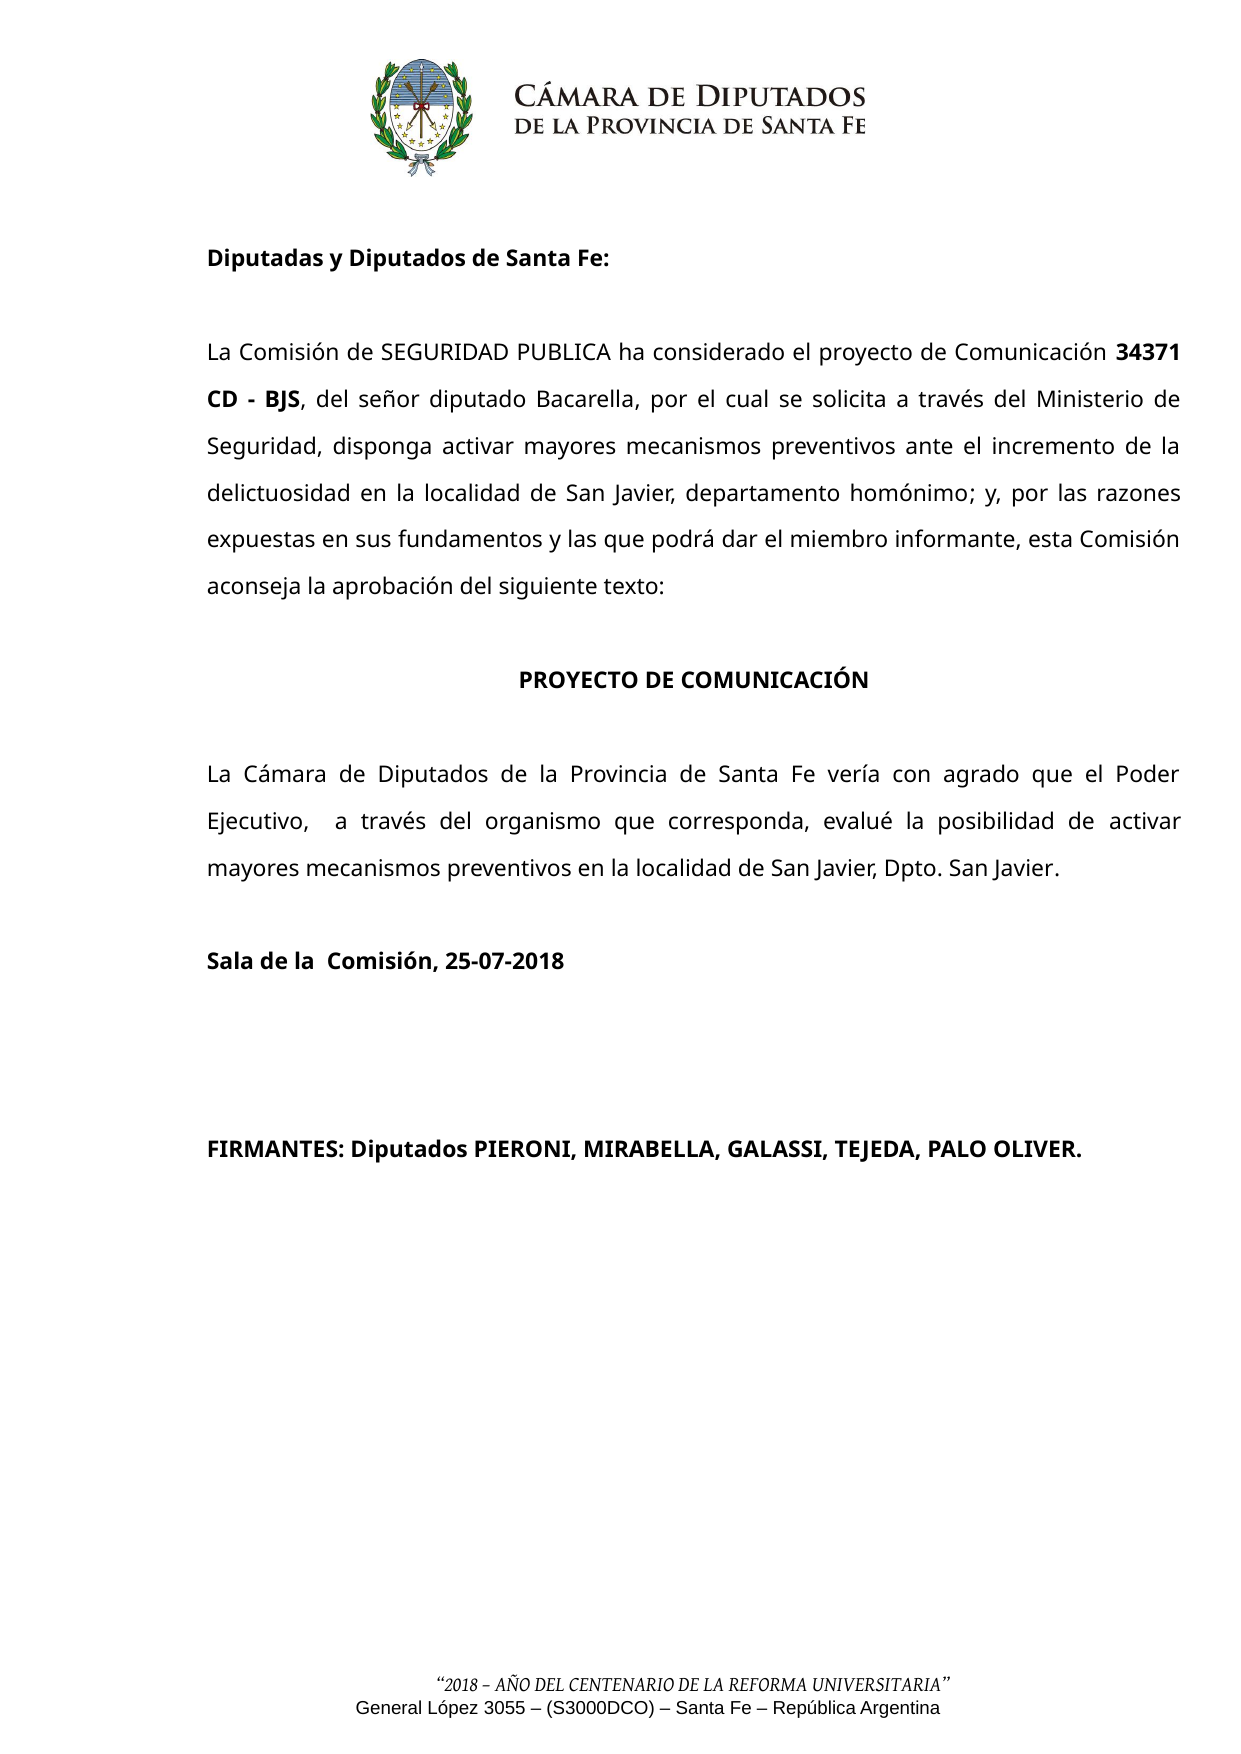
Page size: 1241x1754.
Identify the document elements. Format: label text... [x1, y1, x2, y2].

text La Comisión de SEGURIDAD PUBLICA ha considerado el proyecto de Comunicación 34371 CD - BJS, del señor diputado Bacarella, por el cual se solicita a través del Ministerio de Seguridad, disponga activar mayores mecanismos preventivos ante el incremento de la delictuosidad en la localidad de San Javier, departamento homónimo; y, por las razones expuestas en sus fundamentos y las que podrá dar el miembro informante, esta Comisión aconseja la aprobación del siguiente texto: [207, 336, 1181, 602]
text Sala de la Comisión, 25-07-2018 [207, 945, 1181, 977]
text PROYECTO DE COMUNICACIÓN [207, 664, 1181, 695]
text La Cámara de Diputados de la Provincia de Santa Fe vería con agrado que el Poder Ejecutivo, a través del organismo que corresponda, evalué la posibilidad de activar mayores mecanismos preventivos en la localidad de San Javier, Dpto. San Javier. [207, 758, 1181, 883]
text Diputadas y Diputados de Santa Fe: [207, 242, 1181, 273]
text FIRMANTES: Diputados PIERONI, MIRABELLA, GALASSI, TEJEDA, PALO OLIVER. [207, 1133, 1181, 1164]
picture [370, 59, 866, 181]
